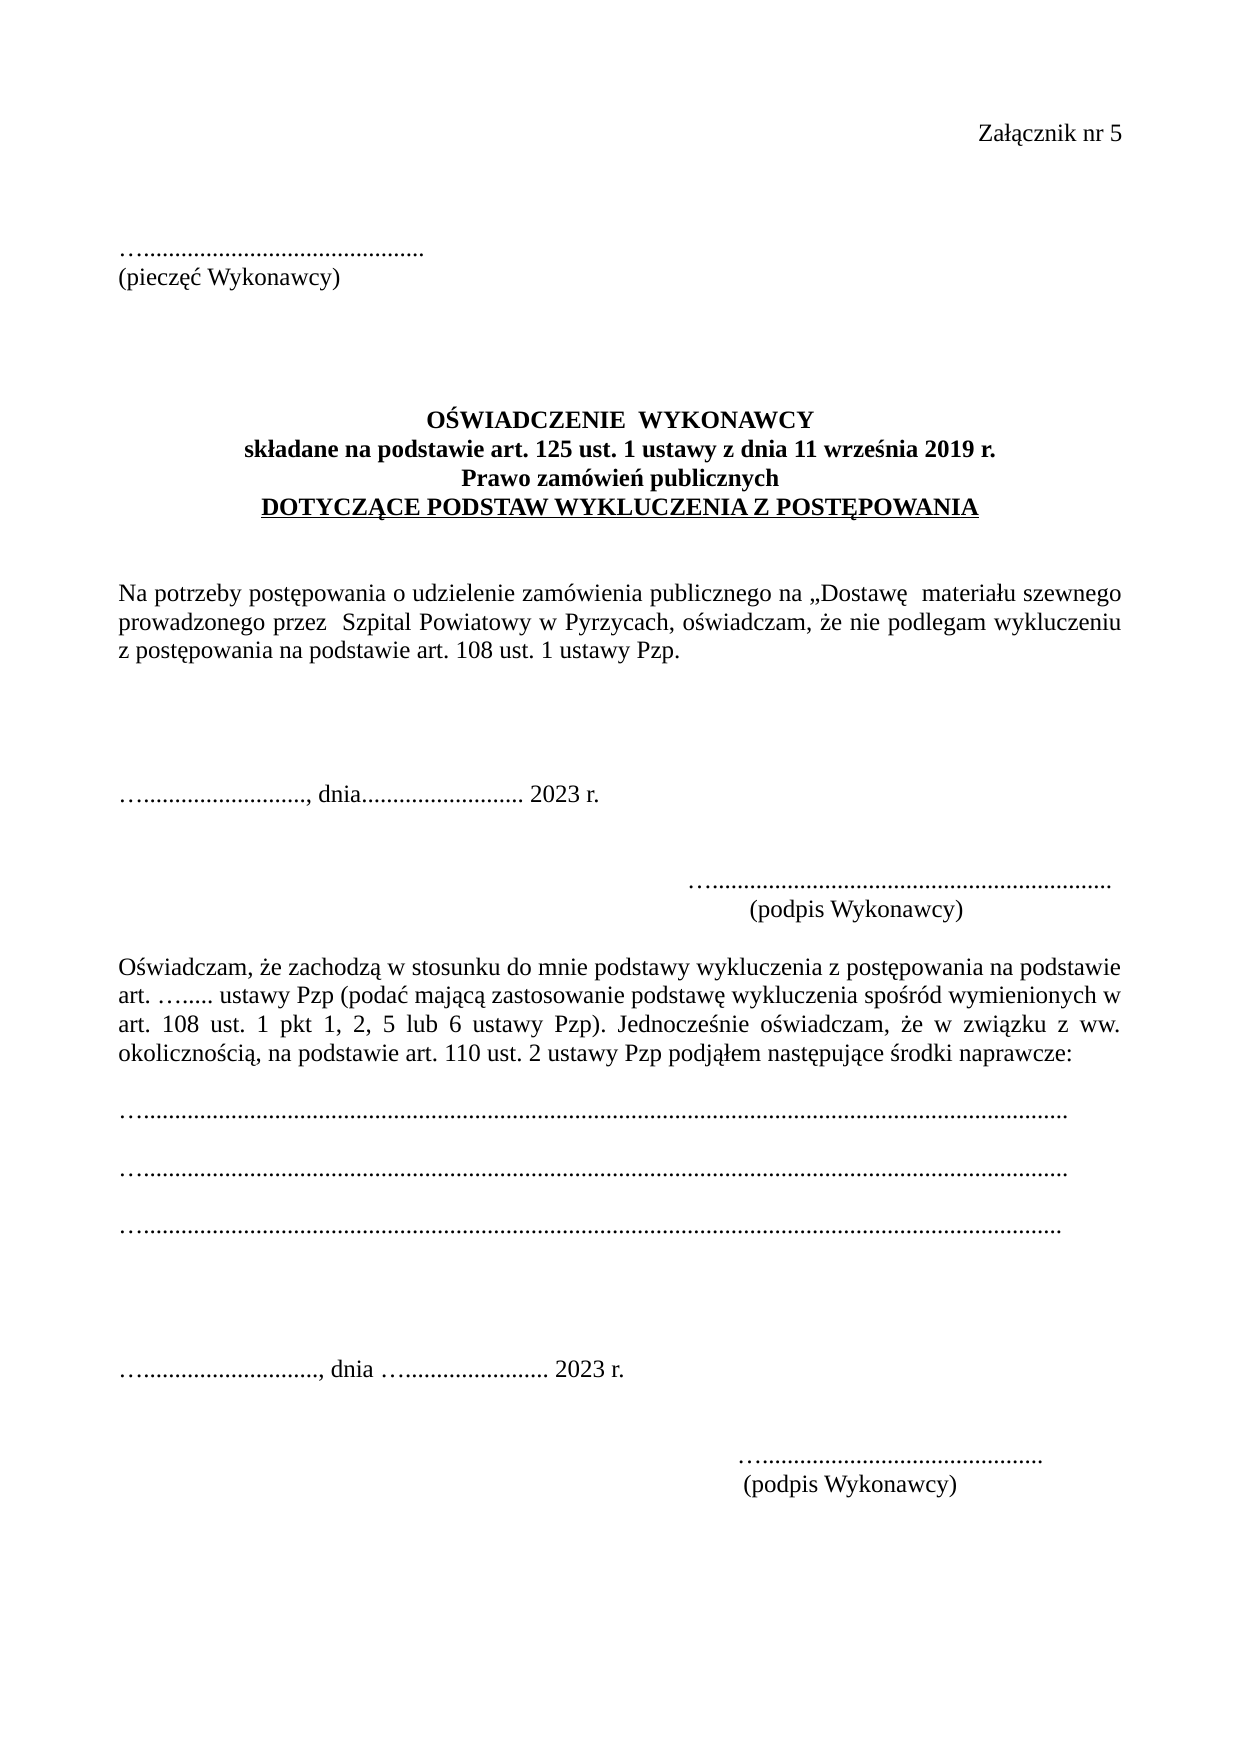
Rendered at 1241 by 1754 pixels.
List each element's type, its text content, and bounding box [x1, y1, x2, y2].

text …............................................. [118, 1441, 1122, 1469]
text …................................................................................................................................................... [118, 1211, 1122, 1239]
text (pieczęć Wykonawcy) [118, 262, 1122, 291]
text …............................, dnia …....................... 2023 r. [118, 1354, 1122, 1383]
text DOTYCZĄCE PODSTAW WYKLUCZENIA Z POSTĘPOWANIA [118, 492, 1122, 521]
text Załącznik nr 5 [118, 118, 1122, 147]
text Oświadczam, że zachodzą w stosunku do mnie podstawy wykluczenia z postępowania na podstawie art. …..... ustawy Pzp (podać mającą zastosowanie podstawę wykluczenia spośród wymienionych w art. 108 ust. 1 pkt 1, 2, 5 lub 6 ustawy Pzp). Jednocześnie oświadczam, że w związku z ww. okolicznością, na podstawie art. 110 ust. 2 ustawy Pzp podjąłem następujące środki naprawcze: [118, 952, 1122, 1067]
text (podpis Wykonawcy) [118, 894, 1122, 923]
text Prawo zamówień publicznych [118, 463, 1122, 492]
text Na potrzeby postępowania o udzielenie zamówienia publicznego na „Dostawę materiału szewnego prowadzonego przez Szpital Powiatowy w Pyrzycach, oświadczam, że nie podlegam wykluczeniu z postępowania na podstawie art. 108 ust. 1 ustawy Pzp. [118, 578, 1122, 664]
text OŚWIADCZENIE WYKONAWCY [118, 406, 1122, 434]
text ….................................................................................................................................................... [118, 1153, 1122, 1182]
text …................................................................ [118, 866, 1122, 894]
text ….........................., dnia.......................... 2023 r. [118, 779, 1122, 808]
text ….................................................................................................................................................... [118, 1096, 1122, 1124]
text …............................................. [118, 233, 1122, 262]
text składane na podstawie art. 125 ust. 1 ustawy z dnia 11 września 2019 r. [118, 434, 1122, 463]
text (podpis Wykonawcy) [118, 1469, 1122, 1498]
